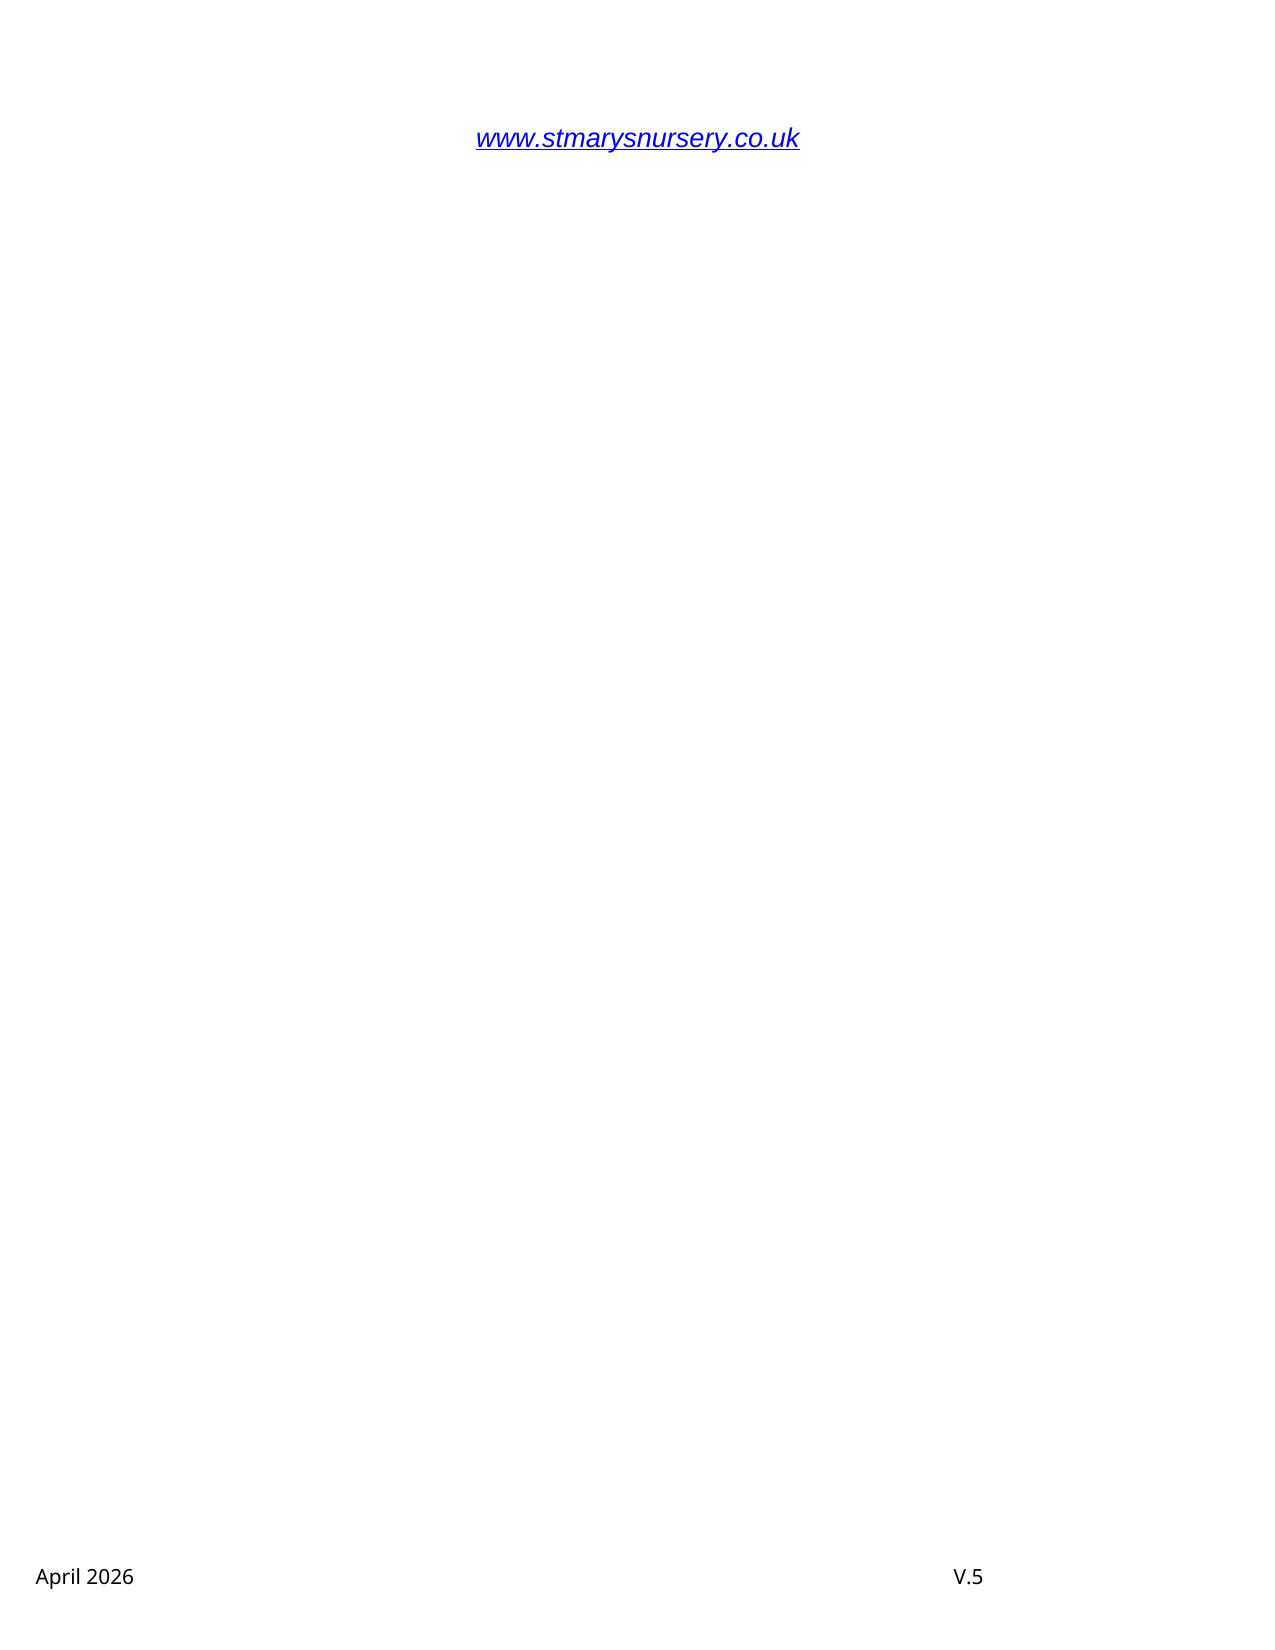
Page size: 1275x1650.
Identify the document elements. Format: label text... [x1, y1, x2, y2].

text www.stmarysnursery.co.uk [35, 122, 1239, 153]
